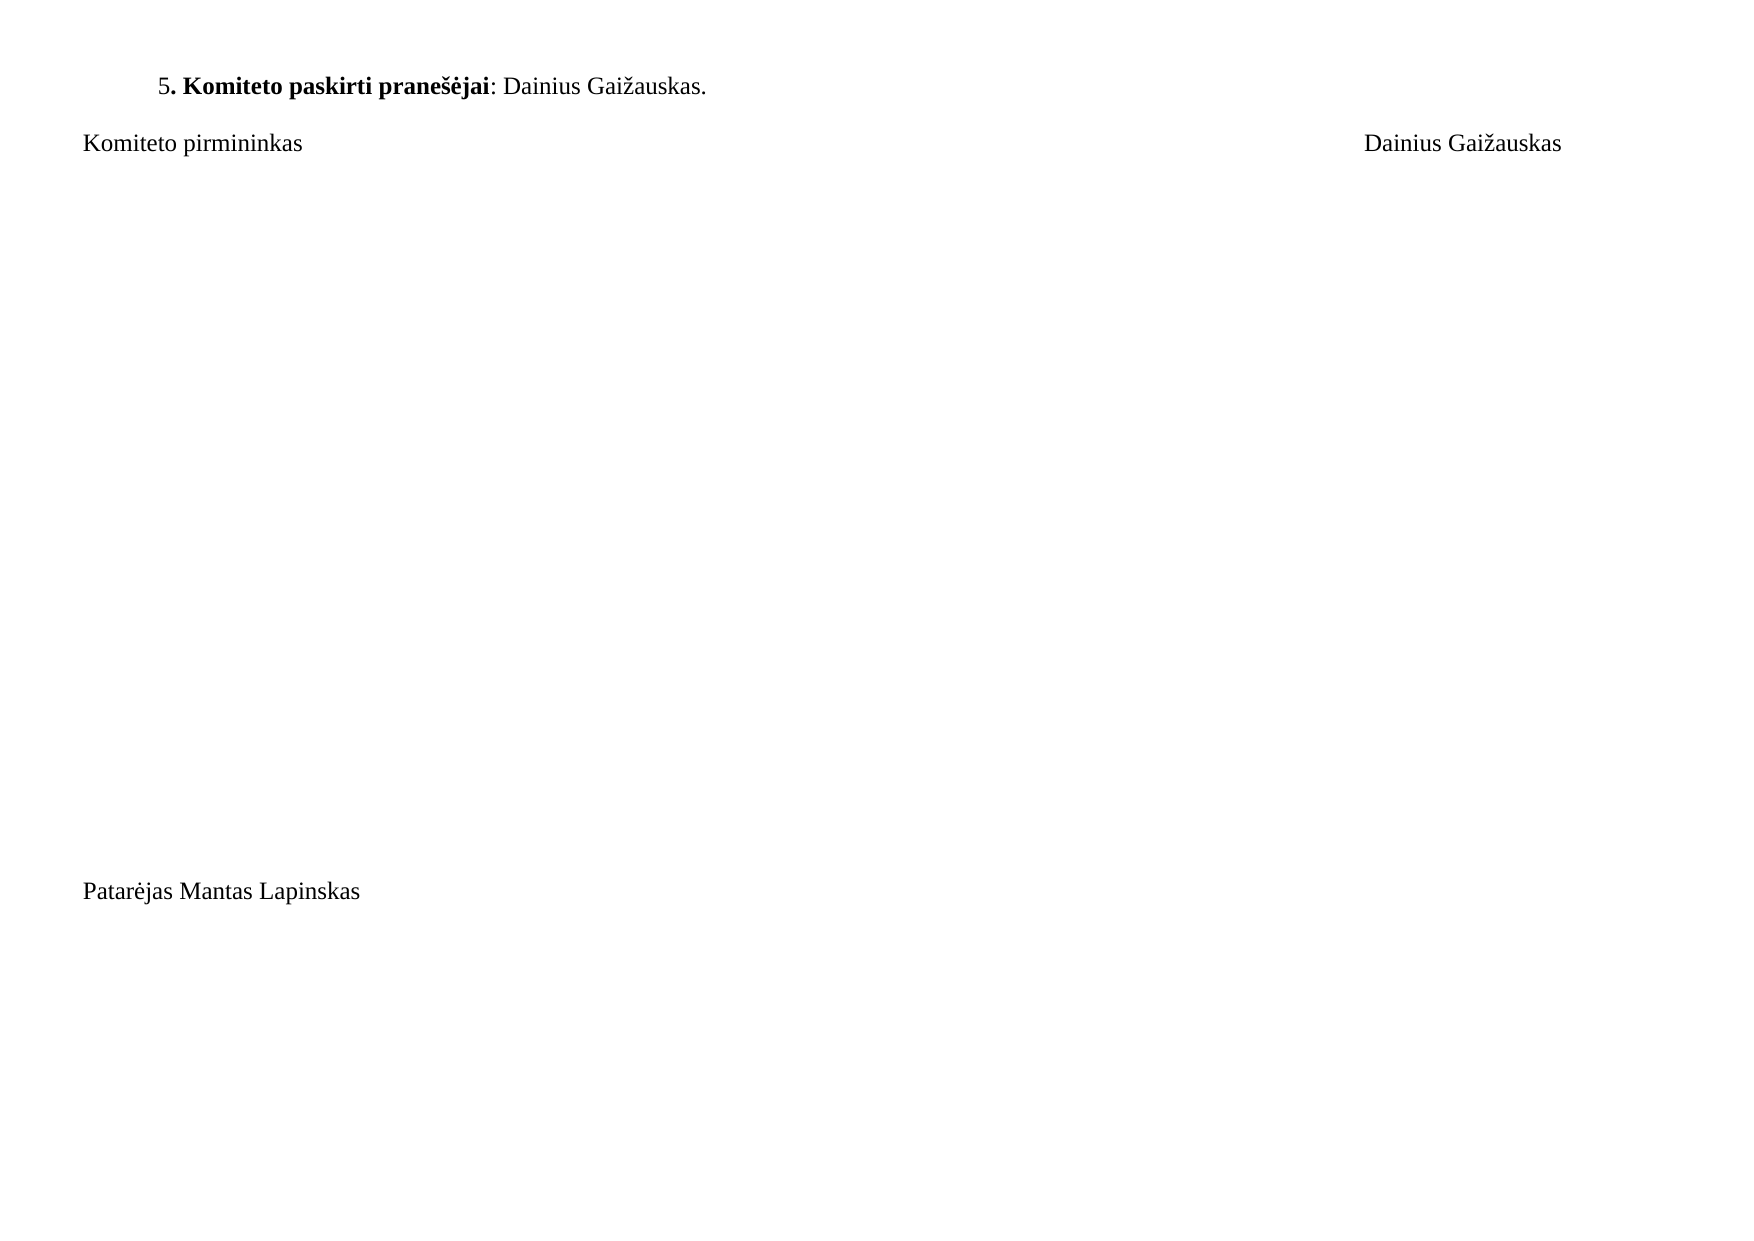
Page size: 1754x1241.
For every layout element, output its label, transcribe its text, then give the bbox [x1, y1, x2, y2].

text 5. Komiteto paskirti pranešėjai: Dainius Gaižauskas. [83, 71, 1606, 99]
text Patarėjas Mantas Lapinskas [83, 876, 1606, 904]
text Komiteto pirmininkas Dainius Gaižauskas [83, 128, 1606, 157]
